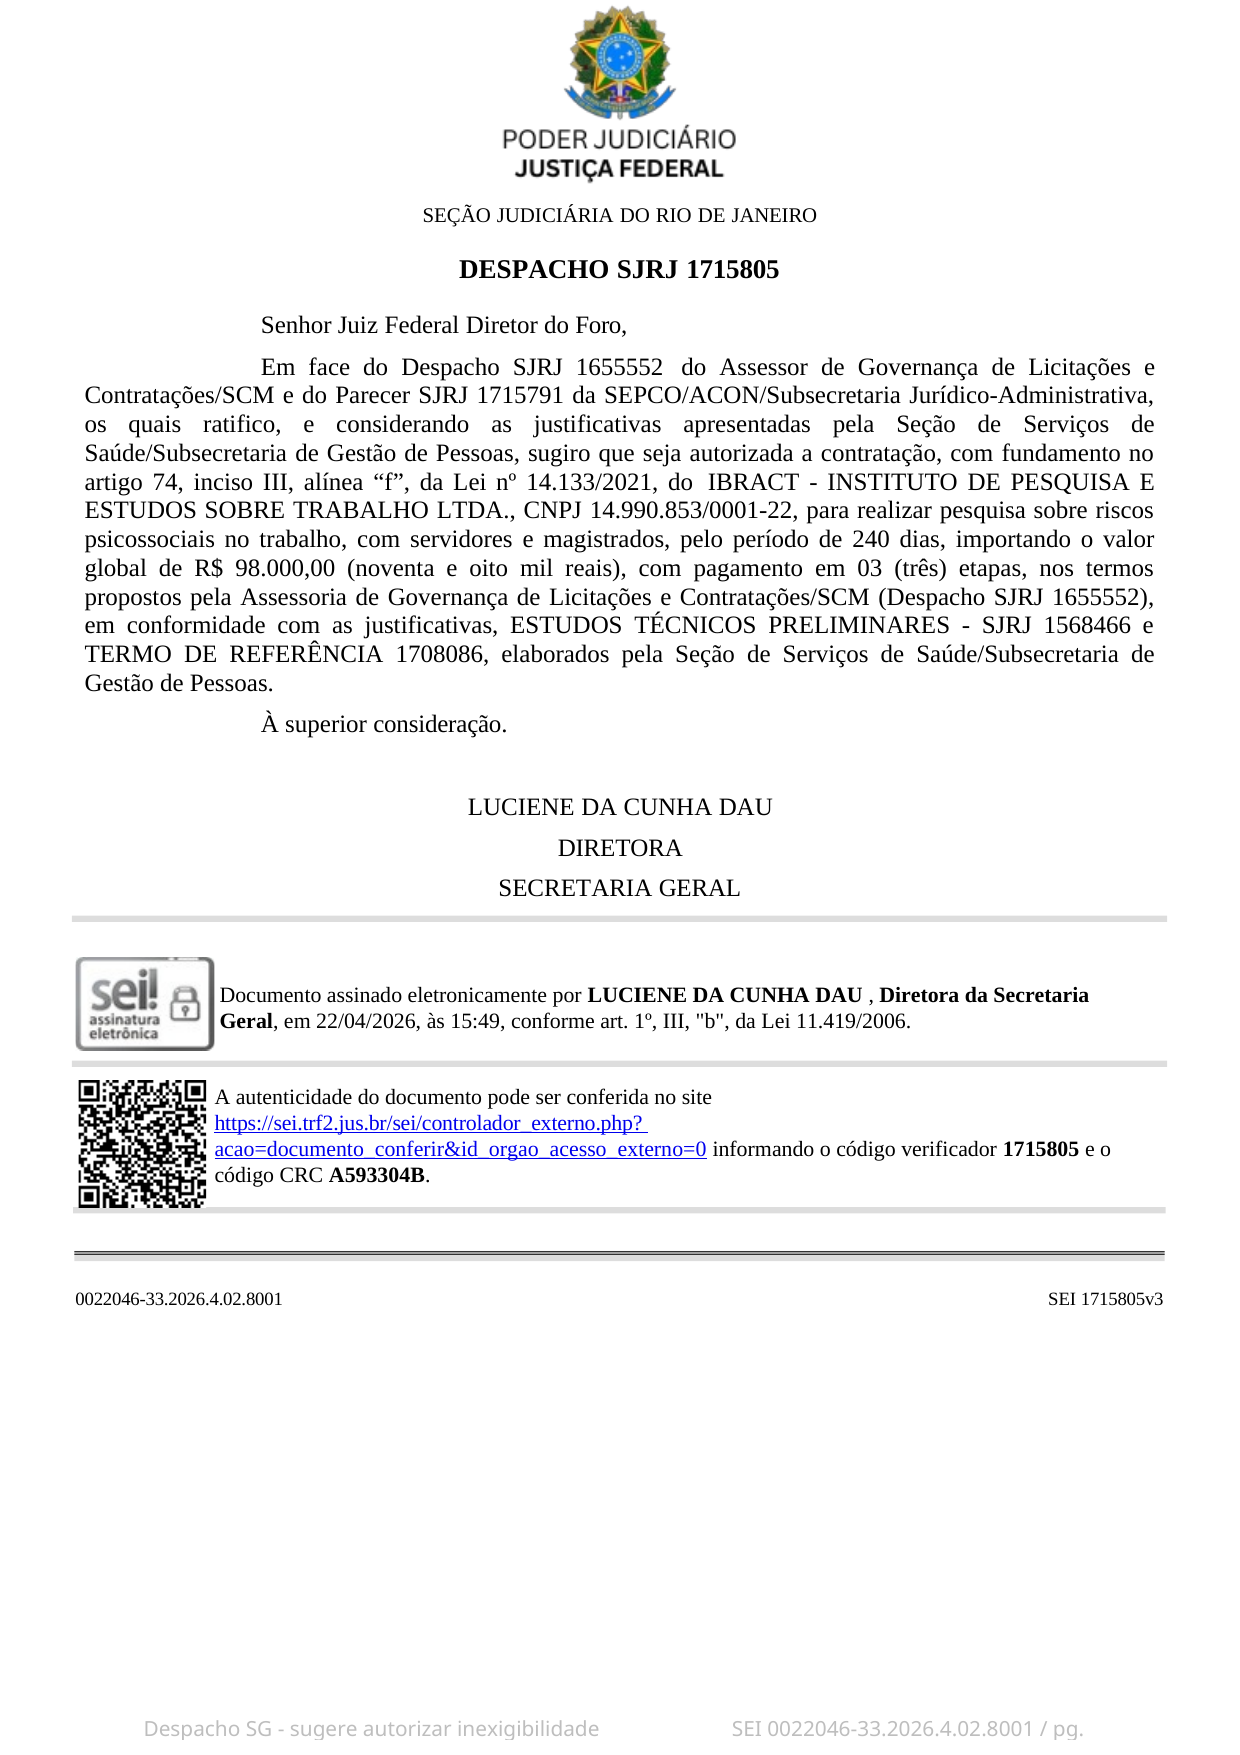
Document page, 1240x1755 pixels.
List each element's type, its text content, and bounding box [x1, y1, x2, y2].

subtitle DESPACHO SJRJ 1715805 [59, 253, 1179, 285]
text Documento assinado eletronicamente por LUCIENE DA CUNHA DAU , Diretora da Secretaria Geral, em 22/04/2026, às 15:49, conforme art. 1º, III, "b", da Lei 11.419/2006. [219, 982, 1137, 1033]
text Em face do Despacho SJRJ 1655552 do Assessor de Governança de Licitações e Contratações/SCM e do Parecer SJRJ 1715791 da SEPCO/ACON/Subsecretaria Jurídico-Administrativa, os quais ratifico, e considerando as justificativas apresentadas pela Seção de Serviços de Saúde/Subsecretaria de Gestão de Pessoas, sugiro que seja autorizada a contratação, com fundamento no artigo 74, inciso III, alínea “f”, da Lei nº 14.133/2021, do IBRACT - INSTITUTO DE PESQUISA E ESTUDOS SOBRE TRABALHO LTDA., CNPJ 14.990.853/0001-22, para realizar pesquisa sobre riscos psicossociais no trabalho, com servidores e magistrados, pelo período de 240 dias, importando o valor global de R$ 98.000,00 (noventa e oito mil reais), com pagamento em 03 (três) etapas, nos termos propostos pela Assessoria de Governança de Licitações e Contratações/SCM (Despacho SJRJ 1655552), em conformidade com as justificativas, ESTUDOS TÉCNICOS PRELIMINARES - SJRJ 1568466 e TERMO DE REFERÊNCIA 1708086, elaborados pela Seção de Serviços de Saúde/Subsecretaria de Gestão de Pessoas. [84, 352, 1155, 697]
text SEÇÃO JUDICIÁRIA DO RIO DE JANEIRO [59, 203, 1181, 227]
text Senhor Juiz Federal Diretor do Foro, [261, 311, 1181, 339]
text LUCIENE DA CUNHA DAU DIRETORA [449, 792, 791, 862]
text A autenticidade do documento pode ser conferida no site https://sei.trf2.jus.br/sei/controlador_externo.php? acao=documento_conferir&id_orgao_acesso_externo=0 informando o código verificador 1715805 e o código CRC A593304B. [214, 1084, 1134, 1187]
text 0022046-33.2026.4.02.8001 SEI 1715805v3 [59, 1288, 1180, 1309]
text SECRETARIA GERAL [59, 874, 1180, 902]
text À superior consideração. [261, 709, 1181, 738]
